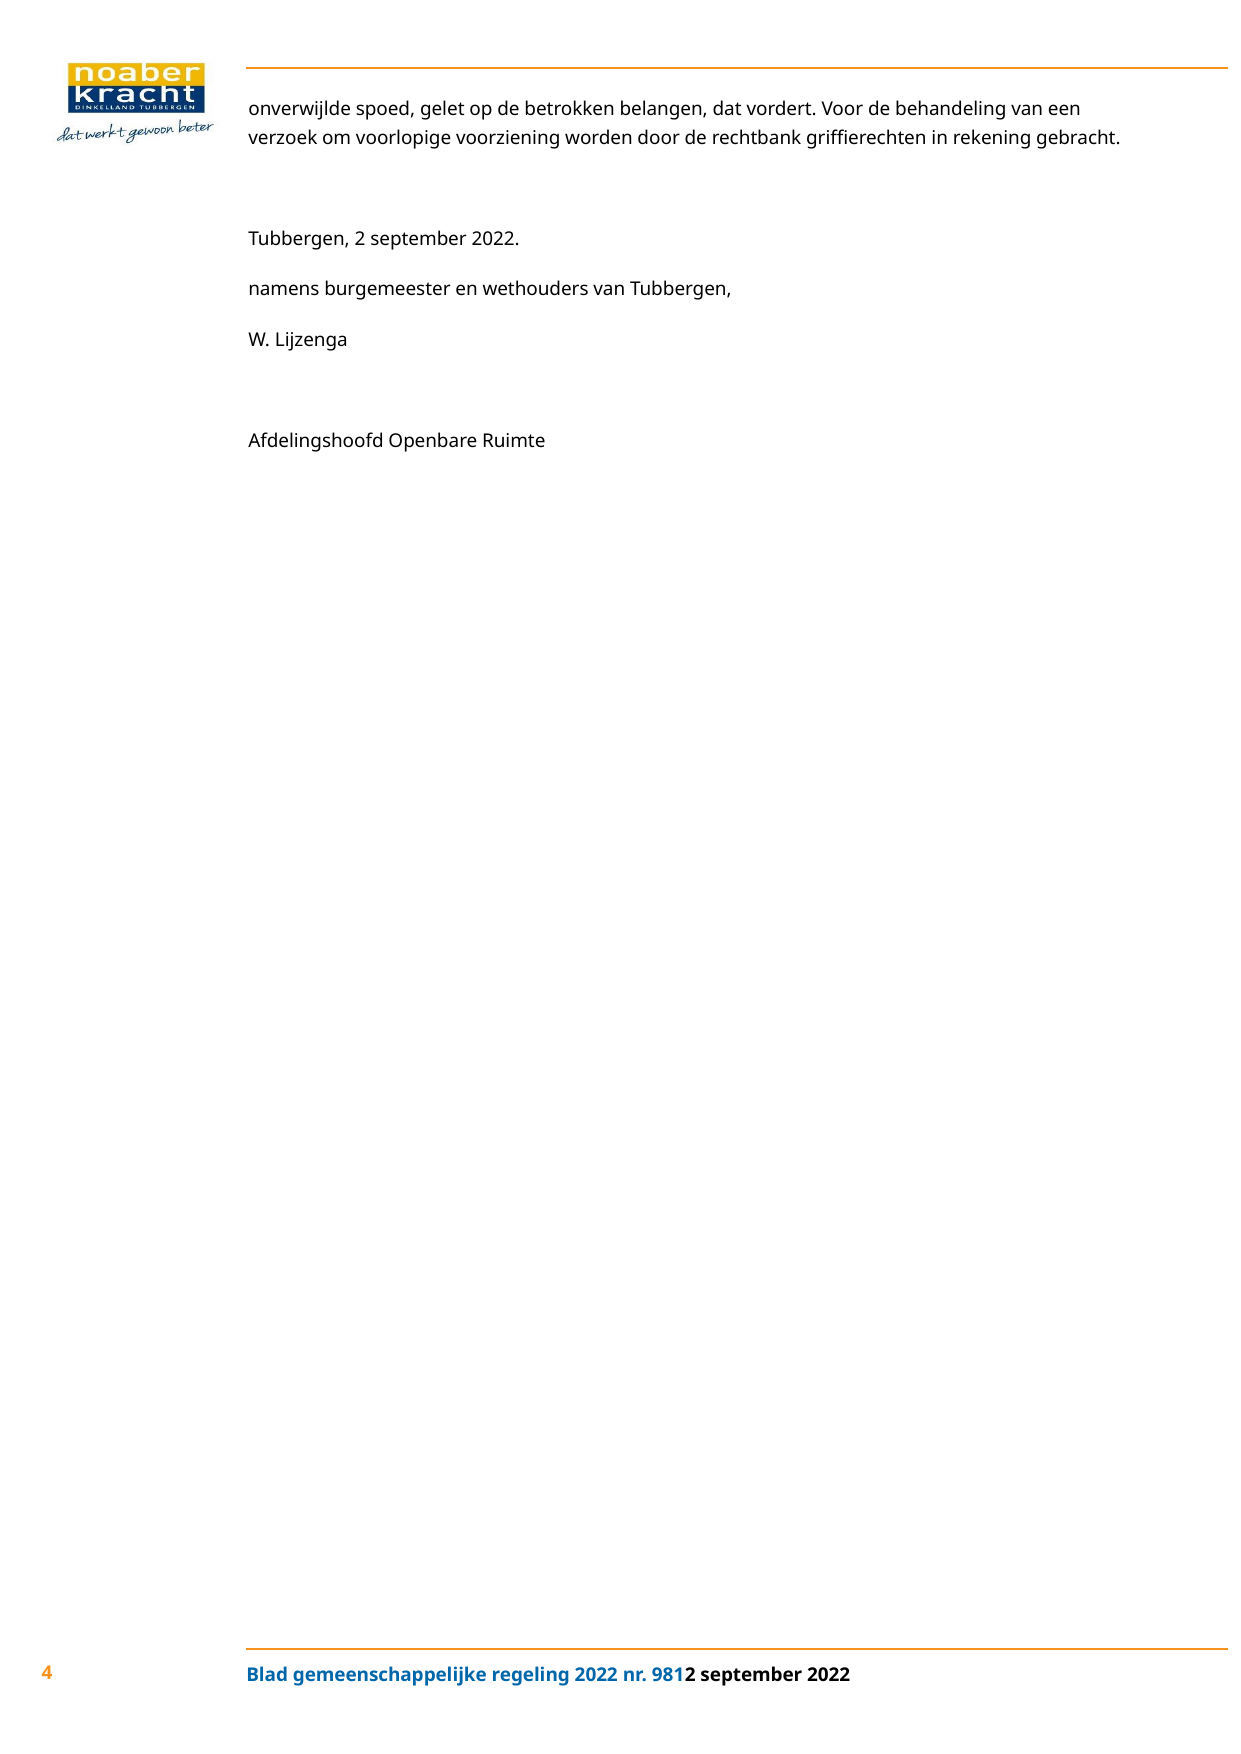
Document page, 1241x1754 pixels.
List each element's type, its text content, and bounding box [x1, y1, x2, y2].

text Tubbergen, 2 september 2022. [248, 225, 1152, 251]
text namens burgemeester en wethouders van Tubbergen, [248, 276, 1152, 301]
text W. Lijzenga [248, 326, 1152, 352]
text onverwijlde spoed, gelet op de betrokken belangen, dat vordert. Voor de behandeling van een verzoek om voorlopige voorziening worden door de rechtbank griffierechten in rekening gebracht. [248, 95, 1152, 150]
picture [41, 47, 231, 172]
text Afdelingshoofd Openbare Ruimte [248, 427, 1152, 453]
